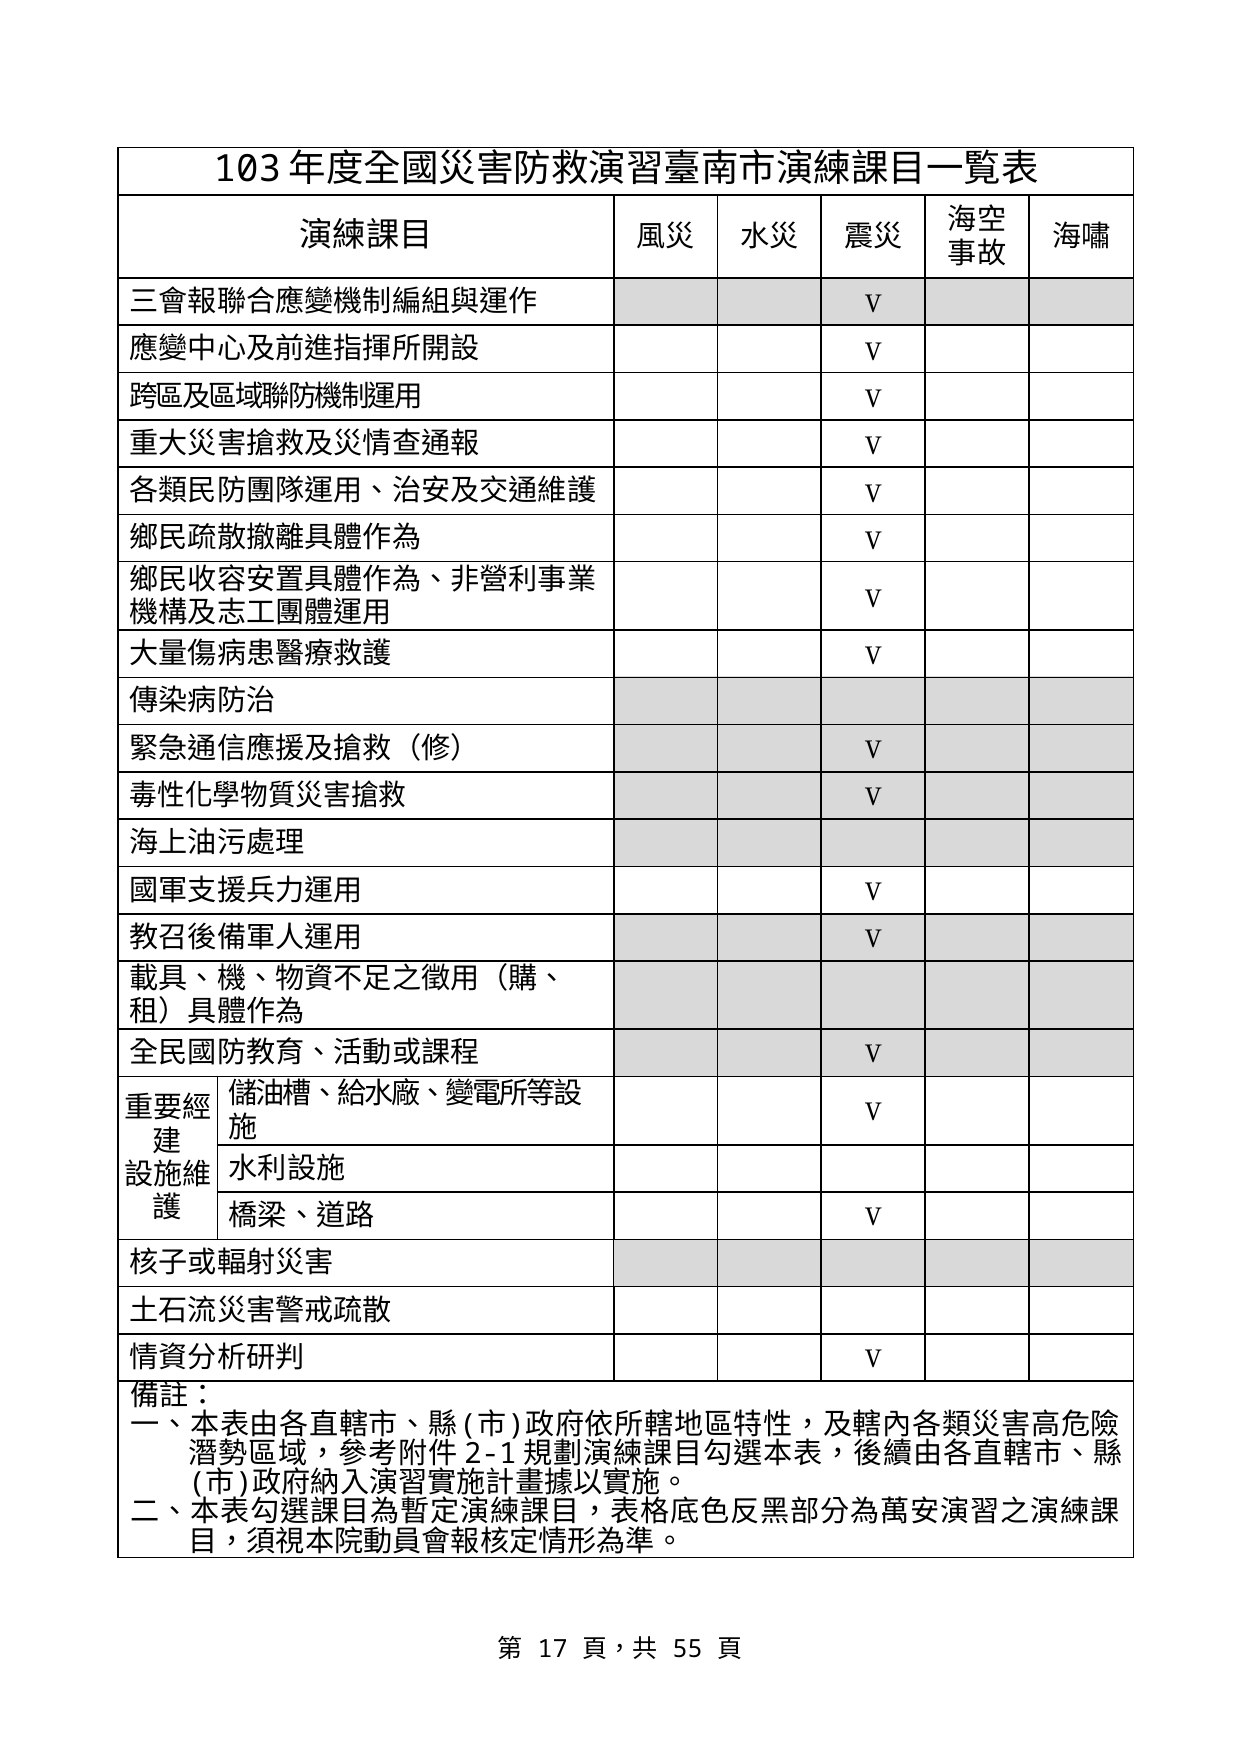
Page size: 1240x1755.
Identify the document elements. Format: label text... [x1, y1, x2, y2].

table_cell [926, 678, 1028, 724]
table_cell 海空 事故 [926, 196, 1028, 277]
table_cell [718, 962, 820, 1028]
table_cell [926, 1193, 1028, 1238]
table_cell [926, 373, 1028, 419]
table_cell [718, 678, 820, 724]
table_cell [926, 1030, 1028, 1076]
table_cell [1030, 773, 1133, 818]
table_cell [615, 515, 717, 561]
table_cell [926, 1077, 1028, 1144]
table_cell [615, 1030, 717, 1076]
table_cell [1030, 962, 1133, 1028]
table_cell [1030, 1287, 1133, 1333]
table_cell [1030, 678, 1133, 724]
table_cell [1030, 326, 1133, 372]
table_cell [615, 421, 717, 466]
table_cell Ⅴ [822, 867, 924, 913]
table_cell [926, 515, 1028, 561]
table_cell [926, 915, 1028, 960]
table_cell [615, 279, 717, 324]
table_cell [615, 1287, 717, 1333]
table_cell [615, 962, 717, 1028]
table_cell [718, 326, 820, 372]
table_cell 情資分析研判 [119, 1335, 613, 1380]
table_cell [1030, 867, 1133, 913]
table_cell 各類民防團隊運用、治安及交通維護 [119, 468, 613, 513]
table_cell [926, 1335, 1028, 1380]
table_cell [615, 867, 717, 913]
table_cell [822, 820, 924, 866]
table_cell [1030, 279, 1133, 324]
table_cell 核子或輻射災害 [119, 1240, 613, 1286]
table_cell [615, 326, 717, 372]
table_cell Ⅴ [822, 773, 924, 818]
table_cell [926, 631, 1028, 676]
table_cell [822, 1240, 924, 1286]
table_cell [926, 867, 1028, 913]
table_cell [926, 562, 1028, 629]
table_cell [615, 773, 717, 818]
table_cell [1030, 725, 1133, 771]
table_cell 橋梁、道路 [218, 1193, 613, 1238]
table_cell [822, 962, 924, 1028]
table_cell 備註： 一、本表由各直轄市、縣(市)政府依所轄地區特性，及轄內各類災害高危險潛勢區域，參考附件2-1規劃演練課目勾選本表，後續由各直轄市、縣(市)政府納入演習實施計畫據以實施。 二、本表勾選課目為暫定演練課目，表格底色反黑部分為萬安演習之演練課目，須視本院動員會報核定情形為準。 [119, 1382, 1133, 1557]
table_cell [1030, 373, 1133, 419]
table_cell [615, 725, 717, 771]
table_cell 緊急通信應援及搶救（修） [119, 725, 613, 771]
table_cell 三會報聯合應變機制編組與運作 [119, 279, 613, 324]
table_cell [615, 915, 717, 960]
table_cell [615, 562, 717, 629]
table_cell [718, 1030, 820, 1076]
table_cell Ⅴ [822, 421, 924, 466]
table_cell [615, 1335, 717, 1380]
table_cell 大量傷病患醫療救護 [119, 631, 613, 676]
table_cell 重要經建 設施維護 [119, 1077, 217, 1238]
table_cell [615, 373, 717, 419]
table_cell Ⅴ [822, 326, 924, 372]
table_cell Ⅴ [822, 1077, 924, 1144]
table_cell [718, 1335, 820, 1380]
table_cell [822, 1146, 924, 1191]
table_cell 海嘯 [1030, 196, 1133, 277]
table_cell [718, 1077, 820, 1144]
table_cell 演練課目 [119, 196, 613, 277]
table_cell [822, 678, 924, 724]
table_cell Ⅴ [822, 1335, 924, 1380]
table_cell 水災 [718, 196, 820, 277]
table_cell [926, 773, 1028, 818]
table_cell [822, 1287, 924, 1333]
table_cell Ⅴ [822, 373, 924, 419]
table_cell [1030, 1240, 1133, 1286]
table_cell [718, 421, 820, 466]
table_cell [718, 915, 820, 960]
table_cell Ⅴ [822, 468, 924, 513]
table_cell [926, 468, 1028, 513]
table_cell 土石流災害警戒疏散 [119, 1287, 613, 1333]
table_cell 跨區及區域聯防機制運用 [119, 373, 613, 419]
table_cell 應變中心及前進指揮所開設 [119, 326, 613, 372]
table_cell 教召後備軍人運用 [119, 915, 613, 960]
table_cell [718, 820, 820, 866]
table_cell Ⅴ [822, 631, 924, 676]
table_cell Ⅴ [822, 1193, 924, 1238]
table_cell [718, 725, 820, 771]
table_cell [1030, 820, 1133, 866]
table_cell [926, 1240, 1028, 1286]
table_cell 儲油槽、給水廠、變電所等設施 [218, 1077, 613, 1144]
table_cell 風災 [615, 196, 717, 277]
table_cell [1030, 515, 1133, 561]
table_cell [718, 1240, 820, 1286]
table_cell [1030, 915, 1133, 960]
table_cell [1030, 1077, 1133, 1144]
table_cell [614, 1240, 717, 1286]
table_cell [615, 1077, 717, 1144]
table_cell 載具、機、物資不足之徵用（購、租）具體作為 [119, 962, 613, 1028]
table_cell [718, 468, 820, 513]
table_cell [1030, 562, 1133, 629]
table_cell [926, 279, 1028, 324]
table_cell [926, 1287, 1028, 1333]
table_cell 全民國防教育、活動或課程 [119, 1030, 613, 1076]
table_cell [615, 468, 717, 513]
table_cell [1030, 468, 1133, 513]
table_cell [1030, 1030, 1133, 1076]
table_cell [718, 867, 820, 913]
table_cell [615, 820, 717, 866]
table_cell 毒性化學物質災害搶救 [119, 773, 613, 818]
table_cell [926, 326, 1028, 372]
table_cell Ⅴ [822, 279, 924, 324]
table_header 103年度全國災害防救演習臺南市演練課目一覧表 [119, 148, 1133, 194]
table_cell Ⅴ [822, 915, 924, 960]
table_cell 鄉民收容安置具體作為、非營利事業機構及志工團體運用 [119, 562, 613, 629]
table_cell 傳染病防治 [119, 678, 613, 724]
table_cell Ⅴ [822, 725, 924, 771]
table_cell [926, 962, 1028, 1028]
table_cell [718, 373, 820, 419]
table_cell [1030, 421, 1133, 466]
table_cell [718, 1193, 820, 1238]
table_cell [718, 1287, 820, 1333]
table_cell Ⅴ [822, 1030, 924, 1076]
table_cell 重大災害搶救及災情查通報 [119, 421, 613, 466]
table_cell Ⅴ [822, 562, 924, 629]
table_cell [615, 1193, 717, 1238]
table_cell [615, 1146, 717, 1191]
table_cell 鄉民疏散撤離具體作為 [119, 515, 613, 561]
table_cell [926, 421, 1028, 466]
table_cell [615, 678, 717, 724]
table_cell [926, 725, 1028, 771]
table_cell [718, 562, 820, 629]
table_cell [718, 279, 820, 324]
table_cell [718, 773, 820, 818]
table_cell [1030, 1193, 1133, 1238]
table_cell [926, 1146, 1028, 1191]
table_cell 海上油污處理 [119, 820, 613, 866]
table_cell [1030, 1146, 1133, 1191]
table_cell [615, 631, 717, 676]
table_cell [718, 515, 820, 561]
table_cell 水利設施 [218, 1146, 613, 1191]
table_cell Ⅴ [822, 515, 924, 561]
table_cell [1030, 631, 1133, 676]
table_cell [1030, 1335, 1133, 1380]
table_cell 國軍支援兵力運用 [119, 867, 613, 913]
table_cell 震災 [822, 196, 924, 277]
table_cell [926, 820, 1028, 866]
table_cell [718, 1146, 820, 1191]
table_cell [718, 631, 820, 676]
